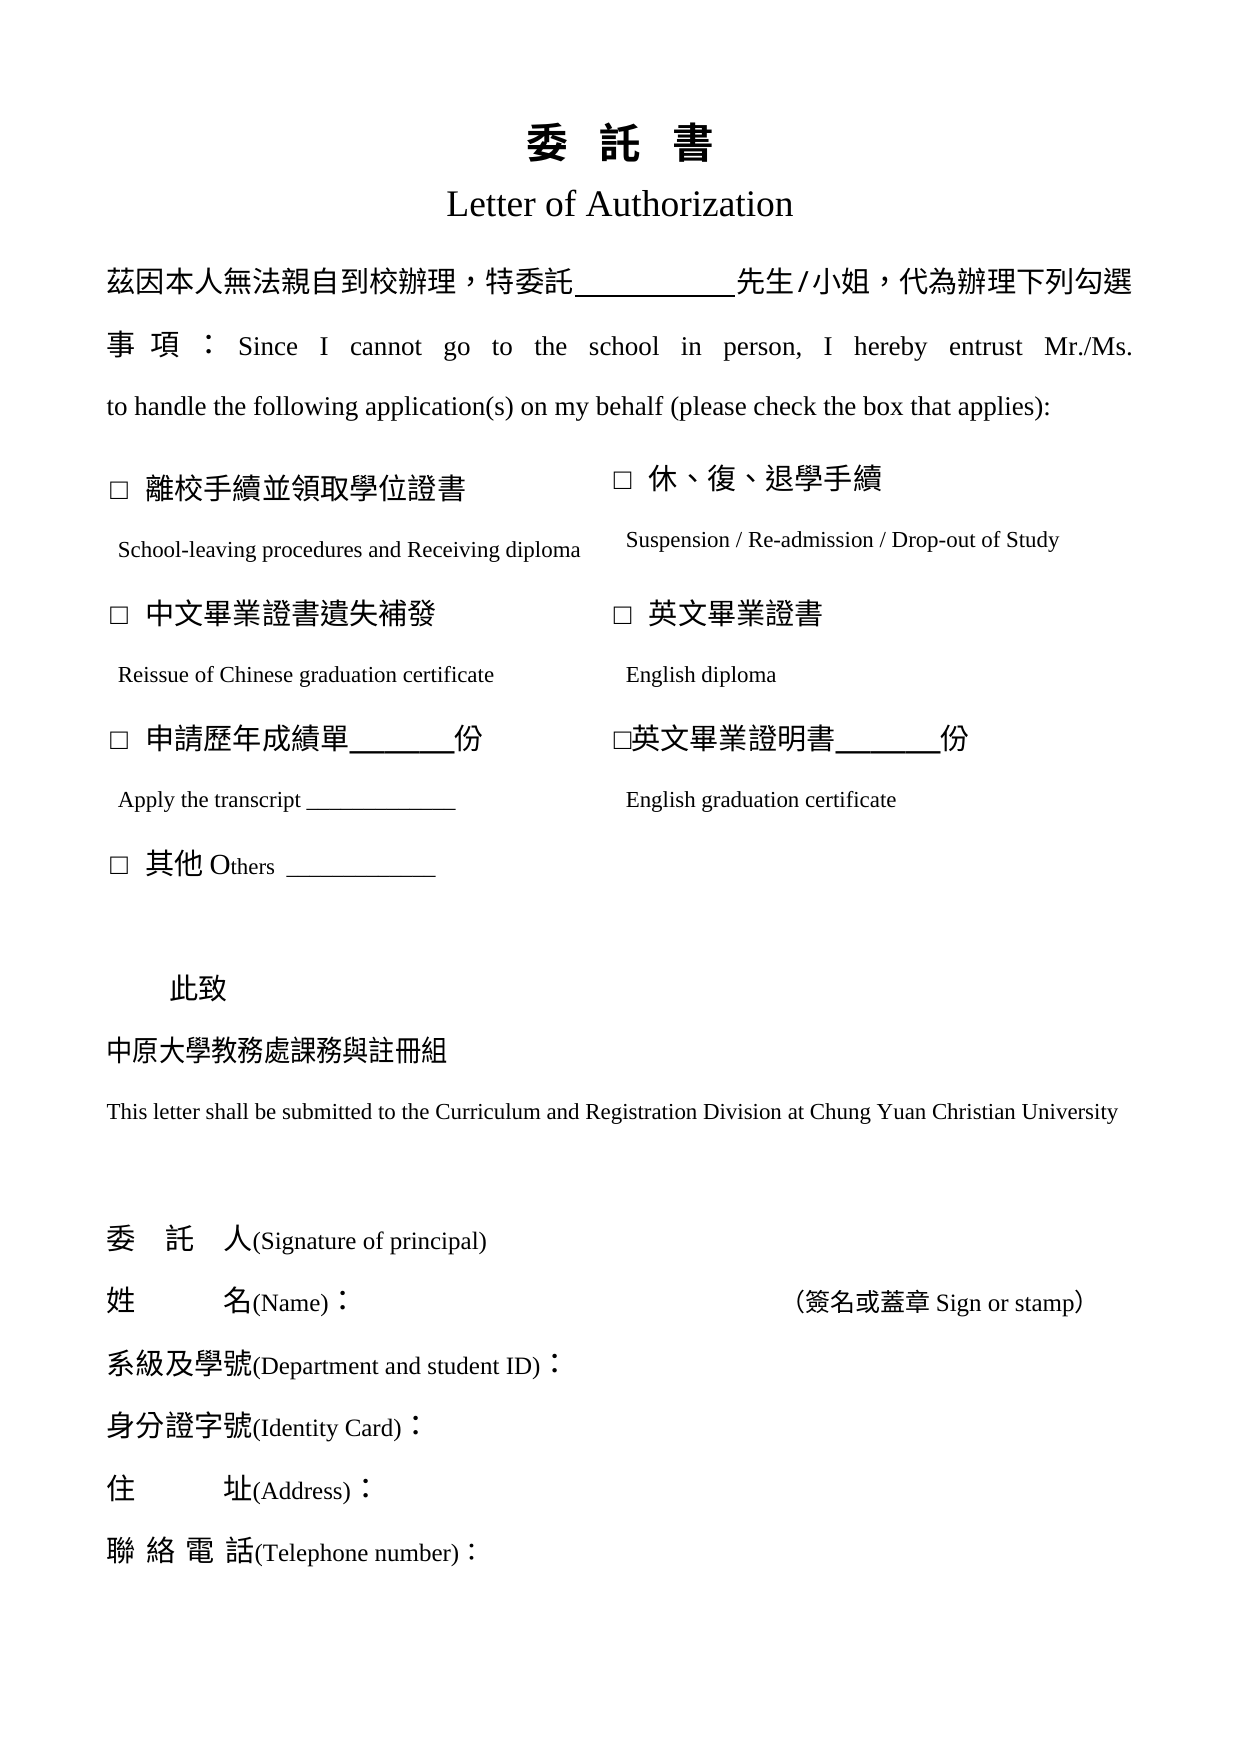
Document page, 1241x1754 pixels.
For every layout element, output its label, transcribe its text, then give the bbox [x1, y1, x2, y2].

text 身分證字號(Identity Card)： [106, 1382, 1134, 1445]
table_cell □英文畢業證明書______份 English graduation certificate [603, 695, 1098, 820]
text 委 託 人(Signature of principal) [106, 1195, 1134, 1257]
table_cell [603, 820, 1098, 945]
table_cell □ 中文畢業證書遺失補發 Reissue of Chinese graduation certificate [106, 570, 602, 695]
table_header □ 休、復、退學手續 Suspension / Re-admission / Drop-out of Study [603, 426, 1098, 570]
table_cell □ 其他Others _____________ [106, 820, 602, 945]
table_header □ 離校手續並領取學位證書 School-leaving procedures and Receiving diploma [106, 426, 602, 570]
table_cell □ 英文畢業證書 English diploma [603, 570, 1098, 695]
text 委託書 [106, 99, 1134, 161]
text 中原大學教務處課務與註冊組 [106, 1007, 1134, 1070]
text 住 址(Address)： [106, 1445, 1134, 1507]
text 系級及學號(Department and student ID)： [106, 1320, 1134, 1382]
text 茲因本人無法親自到校辦理，特委託 先生/小姐，代為辦理下列勾選事項：Since I cannot go to the school in person, I hereby entrust Mr./Ms. to handle the following application(s) on my behalf (please check the box that applies): [106, 239, 1134, 426]
text 姓 名(Name)： （簽名或蓋章Sign or stamp） [106, 1257, 1134, 1320]
text Letter of Authorization [106, 161, 1134, 224]
table_cell □ 申請歷年成績單______份 Apply the transcript _____________ [106, 695, 602, 820]
text This letter shall be submitted to the Curriculum and Registration Division at Chung Yuan Christian University [106, 1070, 1134, 1132]
text 聯 絡 電 話(Telephone number)： [106, 1507, 1134, 1570]
text 此致 [169, 945, 1134, 1007]
